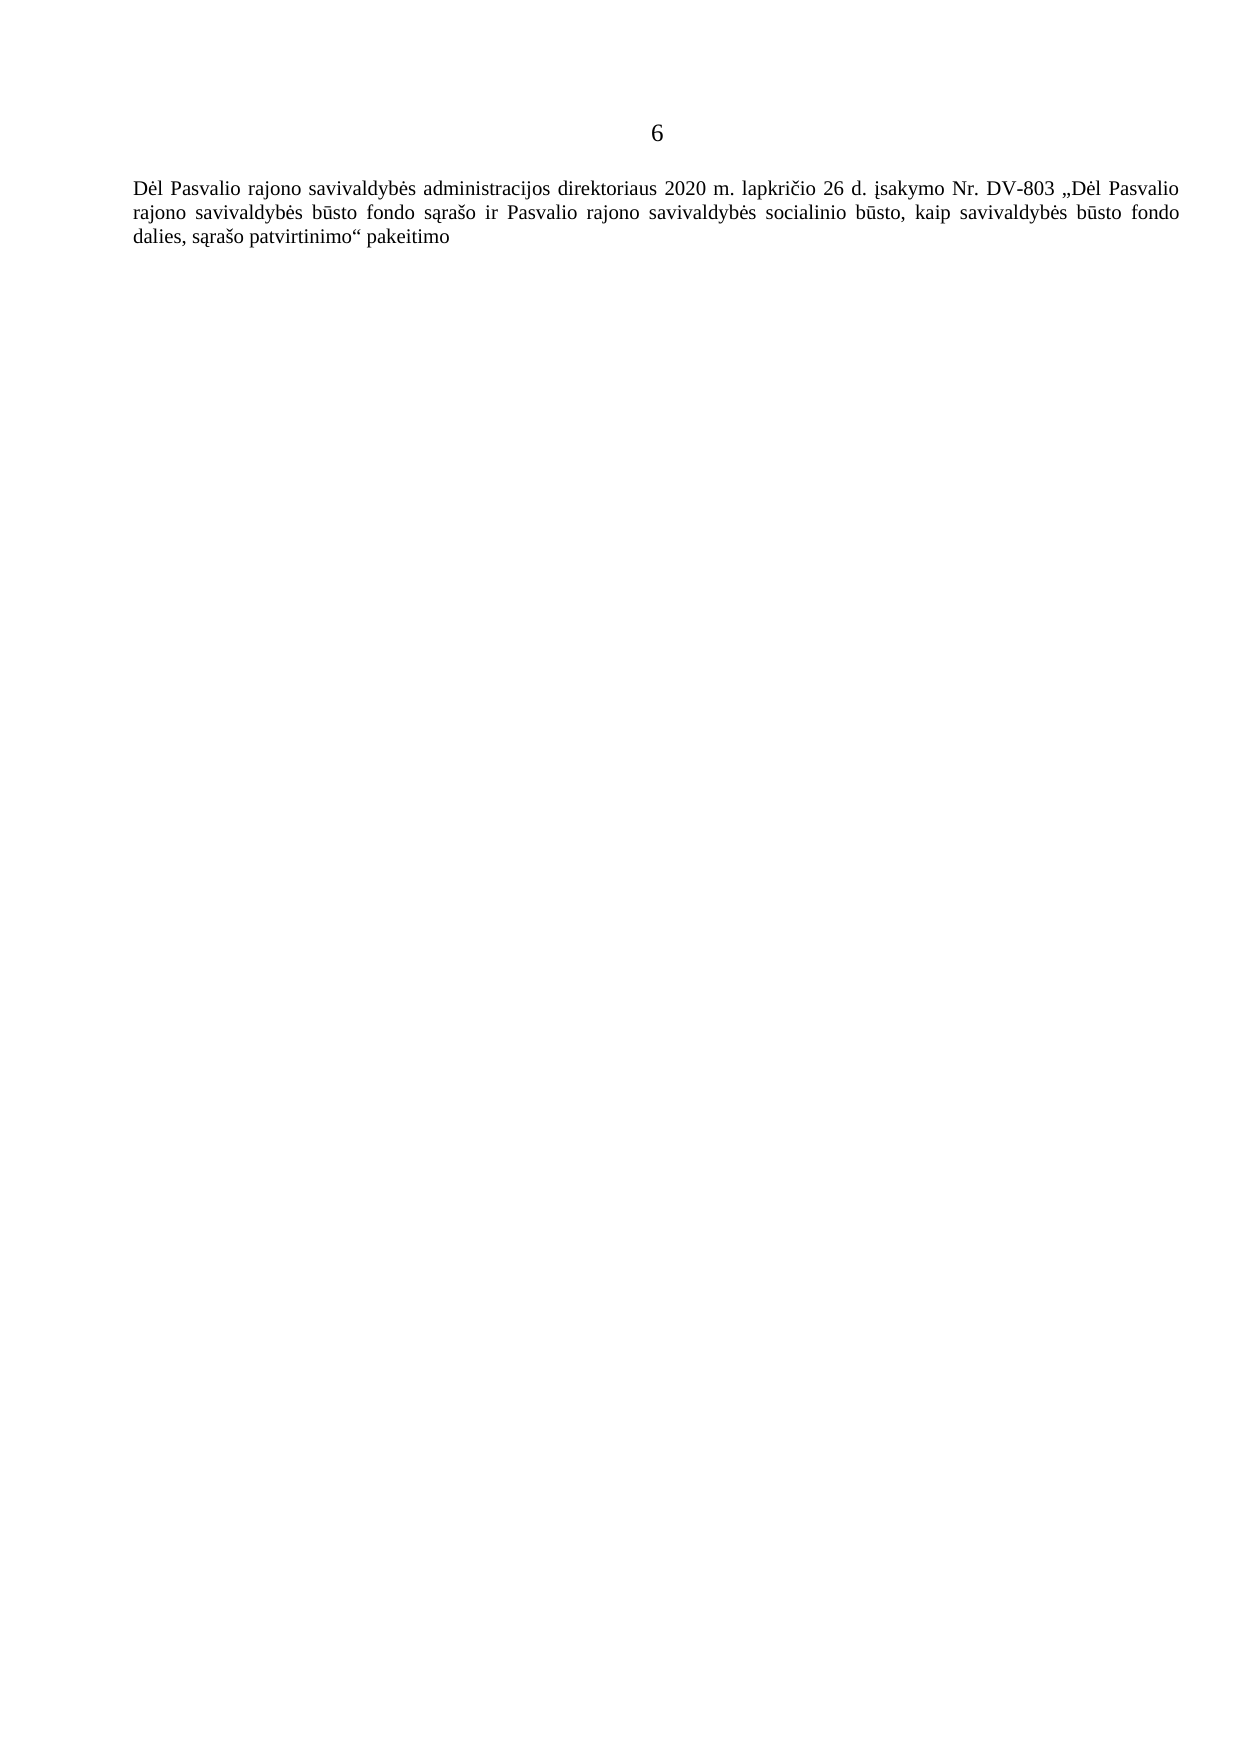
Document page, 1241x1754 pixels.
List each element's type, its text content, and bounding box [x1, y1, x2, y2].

text Dėl Pasvalio rajono savivaldybės administracijos direktoriaus 2020 m. lapkričio 26 d. įsakymo Nr. DV-803 „Dėl Pasvalio rajono savivaldybės būsto fondo sąrašo ir Pasvalio rajono savivaldybės socialinio būsto, kaip savivaldybės būsto fondo dalies, sąrašo patvirtinimo“ pakeitimo [133, 176, 1181, 248]
